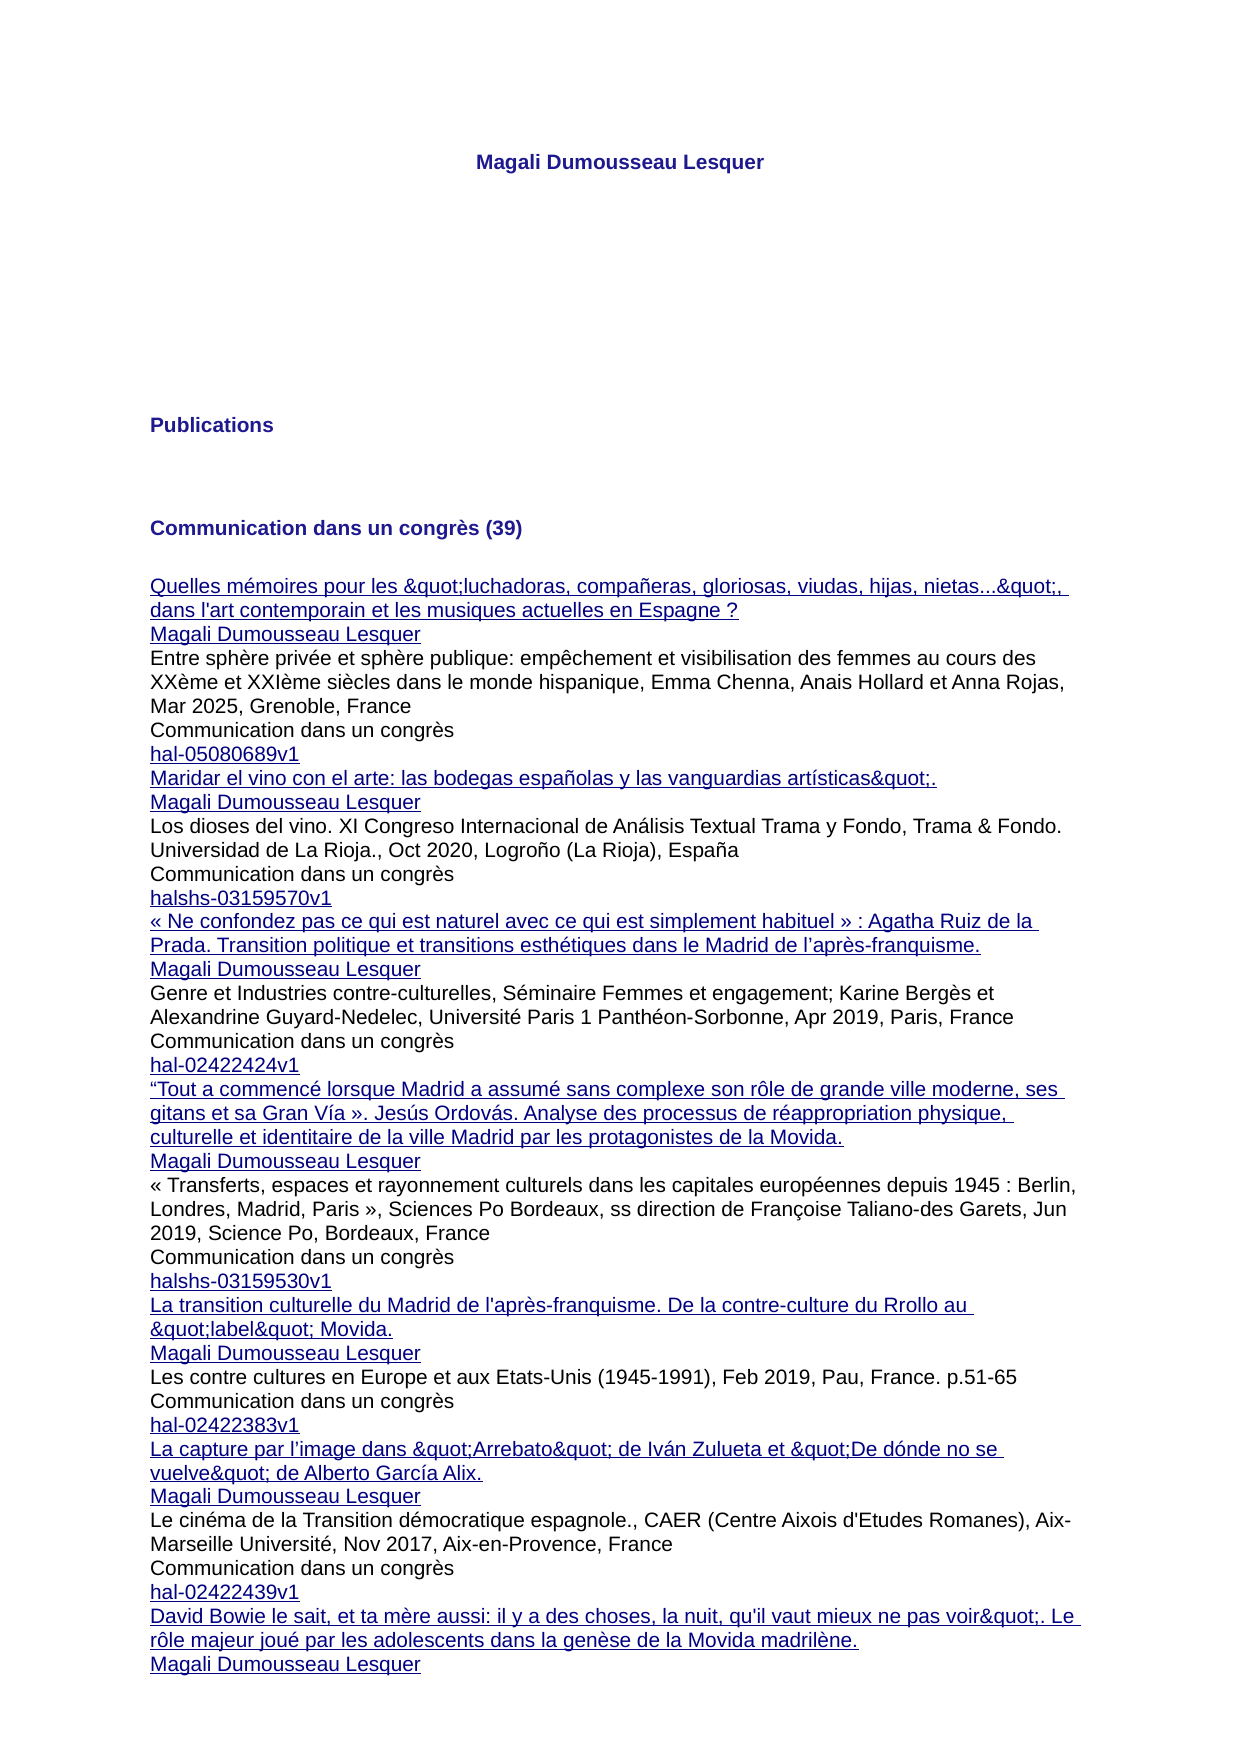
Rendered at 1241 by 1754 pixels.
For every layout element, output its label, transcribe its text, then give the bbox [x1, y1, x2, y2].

subtitle Magali Dumousseau Lesquer [150, 150, 1090, 174]
table_cell « Ne confondez pas ce qui est naturel avec ce qui est simplement habituel » : Agatha Ruiz de la Prada. Transition politique et transitions esthétiques dans le Madrid de l’après-franquisme. Magali Dumousseau Lesquer Genre et Industries contre-culturelles, Séminaire Femmes et engagement; Karine Bergès et Alexandrine Guyard-Nedelec, Université Paris 1 Panthéon-Sorbonne, Apr 2019, Paris, France Communication dans un congrès hal-02422424v1 [150, 909, 1090, 1077]
table_cell La transition culturelle du Madrid de l'après-franquisme. De la contre-culture du Rrollo au &quot;label&quot; Movida. Magali Dumousseau Lesquer Les contre cultures en Europe et aux Etats-Unis (1945-1991), Feb 2019, Pau, France. p.51-65 Communication dans un congrès hal-02422383v1 [150, 1293, 1090, 1436]
table_cell Maridar el vino con el arte: las bodegas españolas y las vanguardias artísticas&quot;. Magali Dumousseau Lesquer Los dioses del vino. XI Congreso Internacional de Análisis Textual Trama y Fondo, Trama & Fondo. Universidad de La Rioja., Oct 2020, Logroño (La Rioja), España Communication dans un congrès halshs-03159570v1 [150, 766, 1090, 909]
table_cell La capture par l’image dans &quot;Arrebato&quot; de Iván Zulueta et &quot;De dónde no se vuelve&quot; de Alberto García Alix. Magali Dumousseau Lesquer Le cinéma de la Transition démocratique espagnole., CAER (Centre Aixois d'Etudes Romanes), Aix-Marseille Université, Nov 2017, Aix-en-Provence, France Communication dans un congrès hal-02422439v1 [150, 1436, 1090, 1604]
table_header Quelles mémoires pour les &quot;luchadoras, compañeras, gloriosas, viudas, hijas, nietas...&quot;, dans l'art contemporain et les musiques actuelles en Espagne ? Magali Dumousseau Lesquer Entre sphère privée et sphère publique: empêchement et visibilisation des femmes au cours des XXème et XXIème siècles dans le monde hispanique, Emma Chenna, Anais Hollard et Anna Rojas, Mar 2025, Grenoble, France Communication dans un congrès hal-05080689v1 [150, 574, 1090, 766]
table_cell “Tout a commencé lorsque Madrid a assumé sans complexe son rôle de grande ville moderne, ses gitans et sa Gran Vía ». Jesús Ordovás. Analyse des processus de réappropriation physique, culturelle et identitaire de la ville Madrid par les protagonistes de la Movida. Magali Dumousseau Lesquer « Transferts, espaces et rayonnement culturels dans les capitales européennes depuis 1945 : Berlin, Londres, Madrid, Paris », Sciences Po Bordeaux, ss direction de Françoise Taliano-des Garets, Jun 2019, Science Po, Bordeaux, France Communication dans un congrès halshs-03159530v1 [150, 1077, 1090, 1293]
table_cell David Bowie le sait, et ta mère aussi: il y a des choses, la nuit, qu'il vaut mieux ne pas voir&quot;. Le rôle majeur joué par les adolescents dans la genèse de la Movida madrilène. Magali Dumousseau Lesquer [150, 1604, 1090, 1676]
subtitle Communication dans un congrès (39) [150, 516, 1090, 539]
subtitle Publications [150, 412, 1090, 436]
